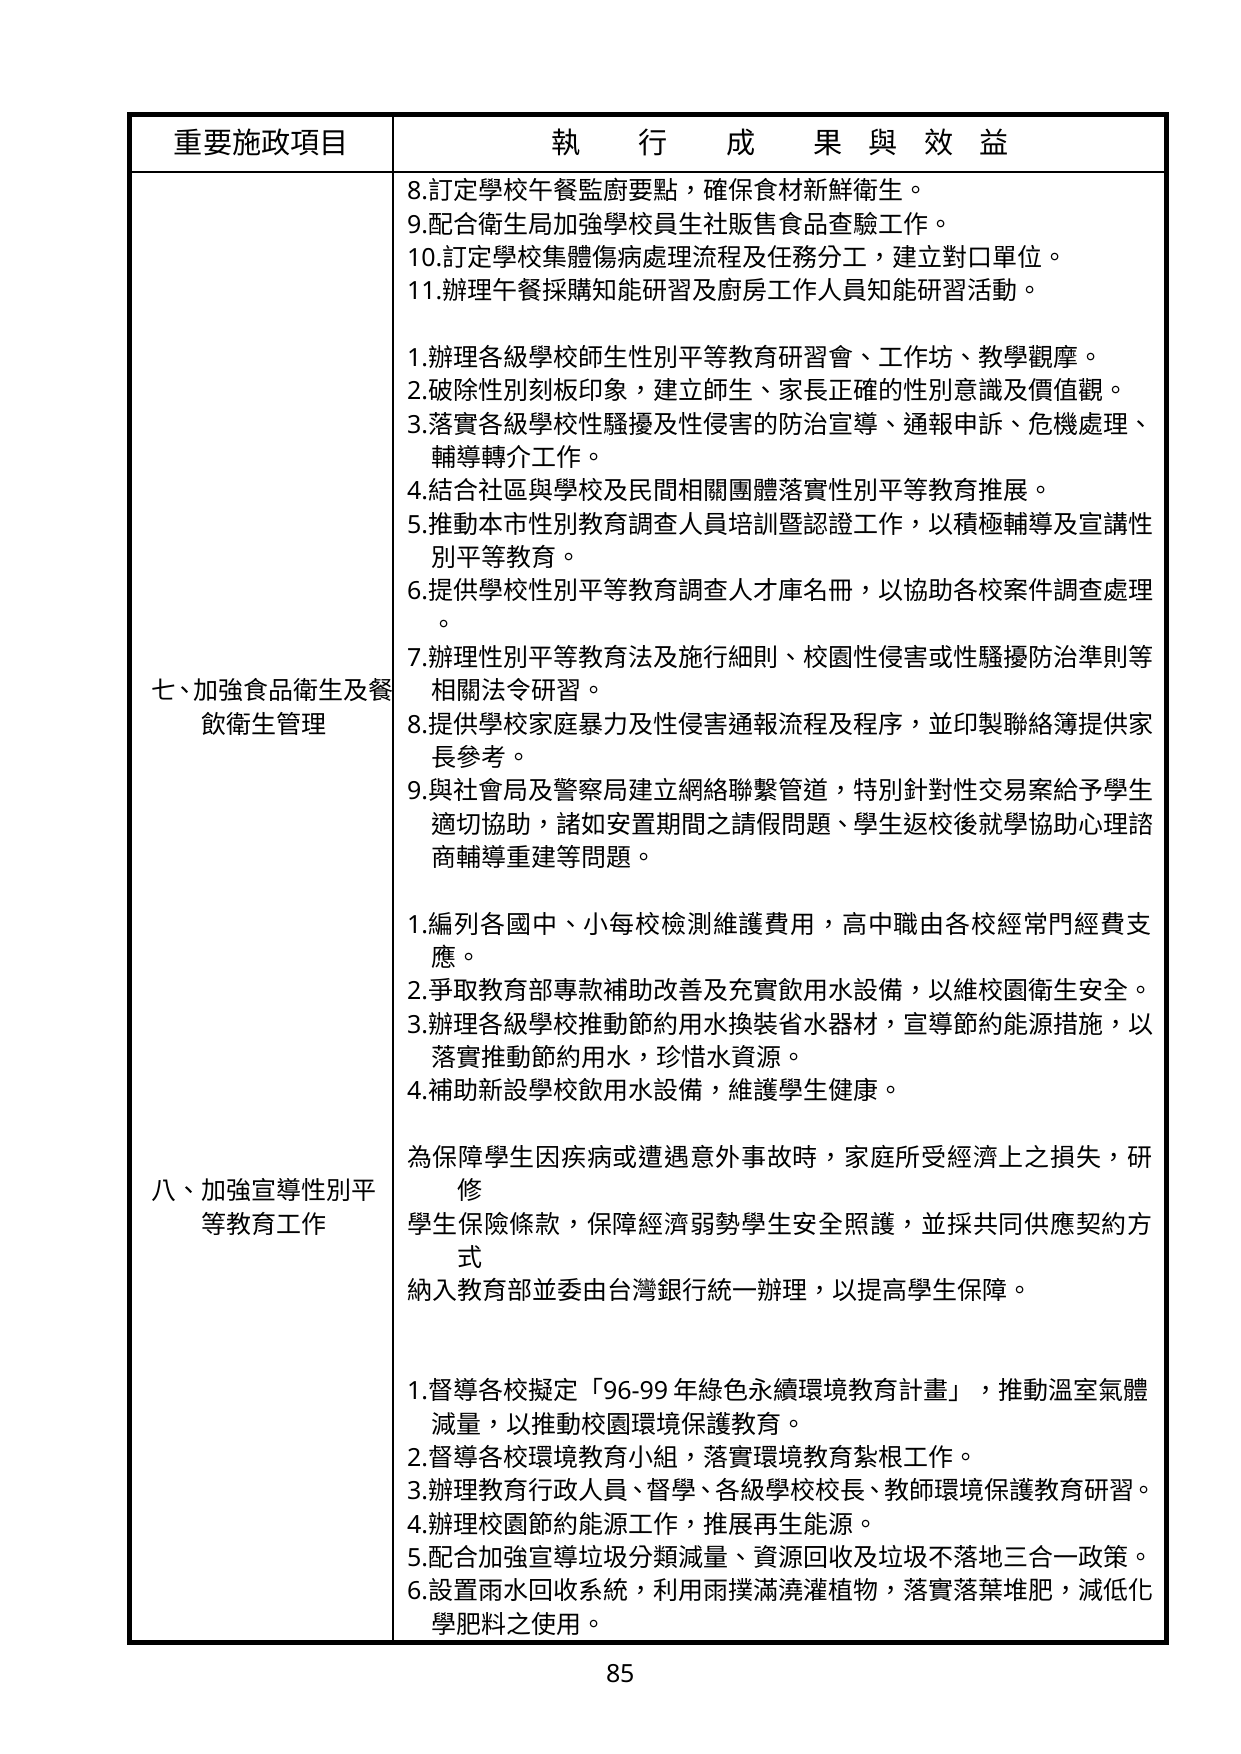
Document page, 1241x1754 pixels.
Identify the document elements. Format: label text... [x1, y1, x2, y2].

table_cell 8.訂定學校午餐監廚要點，確保食材新鮮衛生。 9.配合衛生局加強學校員生社販售食品查驗工作。 10.訂定學校集體傷病處理流程及任務分工，建立對口單位。 11.辦理午餐採購知能研習及廚房工作人員知能研習活動。 1.辦理各級學校師生性別平等教育研習會、工作坊、教學觀摩。 2.破除性別刻板印象，建立師生、家長正確的性別意識及價值觀。 3.落實各級學校性騷擾及性侵害的防治宣導、通報申訴、危機處理、 輔導轉介工作。 4.結合社區與學校及民間相關團體落實性別平等教育推展。 5.推動本市性別教育調查人員培訓暨認證工作，以積極輔導及宣講性 別平等教育。 6.提供學校性別平等教育調查人才庫名冊，以協助各校案件調查處理 。 7.辦理性別平等教育法及施行細則、校園性侵害或性騷擾防治準則等 相關法令研習。 8.提供學校家庭暴力及性侵害通報流程及程序，並印製聯絡簿提供家 長參考。 9.與社會局及警察局建立網絡聯繫管道，特別針對性交易案給予學生 適切協助，諸如安置期間之請假問題、學生返校後就學協助心理諮 商輔導重建等問題。 1.編列各國中、小每校檢測維護費用，高中職由各校經常門經費支 應。 2.爭取教育部專款補助改善及充實飲用水設備，以維校園衛生安全。 3.辦理各級學校推動節約用水換裝省水器材，宣導節約能源措施，以 落實推動節約用水，珍惜水資源。 4.補助新設學校飲用水設備，維護學生健康。 為保障學生因疾病或遭遇意外事故時，家庭所受經濟上之損失，研修 學生保險條款，保障經濟弱勢學生安全照護，並採共同供應契約方式 納入教育部並委由台灣銀行統一辦理，以提高學生保障。 1.督導各校擬定「96-99年綠色永續環境教育計畫」，推動溫室氣體 減量，以推動校園環境保護教育。 2.督導各校環境教育小組，落實環境教育紮根工作。 3.辦理教育行政人員、督學、各級學校校長、教師環境保護教育研習。 4.辦理校園節約能源工作，推展再生能源。 5.配合加強宣導垃圾分類減量、資源回收及垃圾不落地三合一政策。 6.設置雨水回收系統，利用雨撲滿澆灌植物，落實落葉堆肥，減低化 學肥料之使用。 [394, 173, 1164, 1640]
table_header 重要施政項目 [132, 117, 392, 171]
table_header 執 行 成 果 與 效 益 [394, 117, 1164, 171]
table_cell 教育業務發展管理 壹、發展高中職教育 一、辦理校務評鑑及教師進修： (一)辦理各項研討 會及教育實驗 ，瞭解各校校 務、教學實際 情形及其困難 ，並予以輔導 改善，以發揮 高中職課程應 有功能 (二)鼓勵教師進修 ，提高教師素 質，加強教師 專業化 二、「友善校園」學生事務與輔導工作 (一)辦理學生事務與輔導活動 (二)加強人權、法治、品德及公民教育 (三)推動生命教育與憂鬱自傷防治 (四)強化學生輔導體制 (五)高關懷群學生之預防與輔導 (六)依據性別平等教育法推動性別平等教育 (七)統籌規劃學校教職員參與學生事務與輔導專業知能在職教育 三、教學研究進修 (一)辦理教師進修研習，改進課 程及教學方法 (二)加強學術研究及國際文化交流，增進相互 認識 (三)辦理學藝活動，提高學生學 習興趣，促使 五育均衡發展 四、發展科學教育 (一)辦理科學教育輔導、充實儀 器設備及實驗課程 (二)辦理科學教育 活動，發掘及 輔導科學資優 學生，並擴大 學生學習領域 五、發展職業教育，辦理技藝競賽，提高技能水準 六、獎助私立高級中等學校充實設備 七、公費及獎勵 (一)核發學生獎助 金，鼓勵成績 優異、優秀清 寒、軍公教遺 族等子女努力 向學 (二)辦理助學貸款 ，協助學生完 成學業 八、發展資訊教育， 充實學校資訊教 學設備 九、辦理教師檢定 十、改進入學制度與 評量方式，建立 多元入學機制， 並進行命題研究 發展能力測驗 十一、推動高中職適 性學習學區教 育資源均質化 十二、高雄市全球村英語世界 十三、學校國際化交流 貳、教育業務發展管理發展國中教育 一、校務規劃與管 理 (一)推動學校評鑑及教師專業發展制度，督導 學校教學正常化 (二)建立教師資料 ，以利課務及 行政管理之參 考 (三)提升教師課堂 教學能力，有 效提高學生學習成效 (四)辦理國中校長 遴選及強化教 評會功能，推 動校園民主， 鼓勵教職員及 社區參與學校 經營，並健全 教育人事制度 度，公平處理 教師甄選及聘 任 (五)推動高雄市海洋教育 二、落實「友善校 園」學生事務 與輔導工作 (一)辦理學生事務與輔導活動 (二)加強人權、法 治、品德及公 民教育 (三)推動生命教育 與憂鬱自傷（ 殺)三級預防工作 (四)落實學生輔導體制 (五)落實中輟生追蹤輔導與復學就讀政策 (六)高關懷學生之預防與輔導 (七)依據性別平等教育法推動性別平等教育 (八)統籌規劃學校教職員參與學生事務與輔導專業知能在職教育 (九)推動學生生涯 發展教育，有 效規劃未來進 路 三、學生公費獎勵及補助 (一)適時獎勵（表 揚)優秀學生， 促進教育更精 進 (二)獎助功勛、軍 公教遺族及低收入戶學生代收代辦費，以彰顯政府德澤 (三)補助學生教科書費 (四)補助私立國中學生雜費 四、本土教育與輔導活動 (一)加強本土教育 與民族精神教 育，以培養學 生愛家、愛鄉 、愛國情操 (二)增進教師輔導 觀念與技術方 法、輔導學生 升學與就業、 加強心理衛生 教育 五、發展科學教育 (一)培育並鼓勵教 師研究創新與 進修，提高師 資素質 (二)改進教學及評 量方法，提高 教學效果 (三)充實科學儀器設備 (四)整合科學教育 資源及網絡， 提高科學教育 輔導成效 (五)辦理科學教育 活動，提升全 民科學素養， 擴大學生學習 領域 六、辦理國中技藝教育 學程，強化國中技 藝教育 七、加強教學研究 (一)辦理藝能科教 育，充實學校 家政與生活科 技設備，提高 教師之素質及 教學能力 (二)加強教學研究與輔導，以改 進教學方法， 提高教學效果 (三)設立領域教學 研習中心，從 事課程教材實 驗研究，革新 教學方法，增 進教育成果 (四)辦理學藝活動 ，提高教學效 果及促進學生 五育均衡發展 八、加強學習成就不 佳學生學習輔導 ，帶好每位學生 九、獎勵補助經營與 教學創新 十、新建校舍及改建 老舊校舍，營造 安全教學環境， 提高教學品質 參、發展國小教育 一、推動塑造幸福鄰 里與關懷弱勢： (一)建置校園愛心走廊 (二)擴大辦理國小兒童課後照顧服務 二、營造樂活社區： 開闢社區通學道 三、防制校園霸凌工 作辦理校園霸凌研習 活動 四、文教創意多元 (一)深耕本土教育 (二)辦理之「世界 母語日臺灣動 起來」嘉年華 活動 (三)臺灣文學之美 ，深耕本土感 情 (四)「海洋首都」文化活動 (五)推動各民族文化活動 五、推動英語教育 (一)增加國小英語學習節數 (二)「全球村-英 語世界」 六、推動永續校園 (一)永續校園實施作業計畫 (二)運用空污基金美化綠化 肆、推動幼兒教育 一、辦理專業研習， 提升教師專業知能增進教學效果 二、輔導及取締未立 案幼稚園，提供 安全學前教育環 境 三、促進學前教育正 常發展、增進親 師生本土語言能 力 四、辦理幼稚園輔導方案，充實幼稚園設備，提高幼教水準 五、扶助弱勢幼兒， 提供優先入園措施 六、積極辦理幼托整 合各項前置作業 伍、補習教育 一、短期補習班班務 管理暨維護資訊 管理系統 二、輔導國中小補校 及進修學校，加 強補校及進修學 校教學正常化 三、執行終身學習白 皮書行動方案， 落實終身學習計 畫 四、加強推展成人教 育，辦理市民學 苑、社區大學及 成人基本教育班 五、各項補助及委辦 陸、各項社教活動 一、配合教師節表揚資深優良教師，藉以倡導尊師重道，端正教育風氣 二、積極辦理學校各 項藝術教育活動 ，鼓勵各級學校 師生參與，以提 升本市藝術教育 水準。 三、加強改善社會風氣，舉辦各項學校藝文活動，以端正社會風氣，增進市民身心健康；輔導教育基金會設立 四、實施學校及社會 交通安全教育， 以維護學生交通 安全，保障市民 生命財產安全 五、配合「海洋首都 -S.H.E.城市-社 區治理」鼓勵學 校家長、社區居 民及學生參與志 願服務 六、辦理家庭教育， 營造幸福家園 七、辦理各類藝文、 展演、體育休閒 活動，以提升本 市文化水準 八、舉辦本市假日系 列活動，活絡家 庭及親子關係 九、辦理市民教育推 廣班 十、漾我青春才藝秀 十一、辦理各類系列 講座，提升市 民文化素養 柒、推行國民體育 一、舉辦國際體育活 動促進交、爭辦 國際綜合性運動賽會與國際體育活動 二、配合「健康城市」施政目標，推動學校體育活動 (一)輔導並促進體育課教學活動及運動競賽之正常發展 (二)舉辦本市國民小學運動會 (三)舉辦本市中等學校運動會及參加全國中等學校運動會 (四)參加各項體育活動及運動競賽 (五)推展游泳、帆船等水域活動，及辦理學童游泳能力認證。 (六)開放學校場地器材設備 (七)輔導本市中小學校體育促進會 (八)協助學校運動 (九)推廣全民運動 (十)辦理高雄市運 動會與高雄市政府暨所屬機關學校員工運動會 (十一)加速運動場館新整建 三、推動學生「快活 計畫」，提升學 生體能 四、積極培養優秀選 手，指定重點單 項運動學校、編 列體育獎助學金 、各校推展體育 運動績效獎勵金 及繼續辦理基層 運動選手訓練站 捌、推行學校衛生 一、推動本市健康促 進學校計畫 二、辦理學童牙齒保 健防治，補助器 材設備及牙醫師檢查津貼 三、加強維護學生身 心健康，以培養 身心健全之國民 四、加強學校廁所及 校園管理 五、加強學生視力保 健 六、加強學校午餐推 廣與執行。 七、加強食品衛生及餐飲衛生管理 八、加強宣導性別平 等教育工作 九、加強維護學校飲 用水衛生管理 十、辦理學生團體保 險，補助各校學 生團體保險，以 維護學生安全 十一、推動「綠色永 續環境教育計 畫」落實溫室 氣體減量及加 強學校生活環 保工作 十二、推行消費者保 護教育，落實 消費者保護運 動 玖、特殊教育 普及國民教育，促 進教育機會均等， 積極辦理特殊教業 務 一、改善校園無障礙 環境 二、辦理身心障礙學 生各項補助 三、辦理特殊教育學 生就學安置及輔 導工作 四、辦理特殊教育研 習及活動，增進 教學效果 五、辦理各項資優類 別鑑定及研習等 六、鼓勵學校積極推 動創造力教育計 畫 行政管理 壹、一般業務 辦理職員工薪資、 超時工作報酬、獎 金及服務費用等 貳、總務業務 一、建立採購、營繕 制度 二、善用公設保留地 作教育休閒區 參、人事業務 一、貫徹員額精簡政 策 二、依法辦理陞遷調補，進用考試分 發人員 三、落實身心障礙者 權益保障法 四、加強訓練進修， 以提高人員素質 五、強化考核獎懲， 以激勵服務精神 六、積極辦理特殊優 良教師之遴選 七、獎勵服務資深之 優良教師 八、賡續辦理年度教 育芬芳錄 九、落實退休資遣政策，加強退休人 員照護芬芳錄 十、關心員工身心健康，規劃辦理定 期健康檢查 肆、政風業務 一、加強辦理政風 法紀宣導，增 進員工守法觀 念 二、革新政風，建立 廉能政治，加強 便民服務 三、加強公務保密工 作，提升員工保 密習慣，並策訂 預防機關危害、 破壞維護措施 四、落實財產申報作 為 伍、會計業務 一、配合年度施政計 畫籌編預算 二、有效控管各統籌 經費預算 三、加強內部審核 四、依限編製各表報 五、編製年度決算 陸、研考業務 加強教育審議委 員會及內部管考 工作，以提高教 育革新及施政績 效 [132, 173, 392, 1640]
